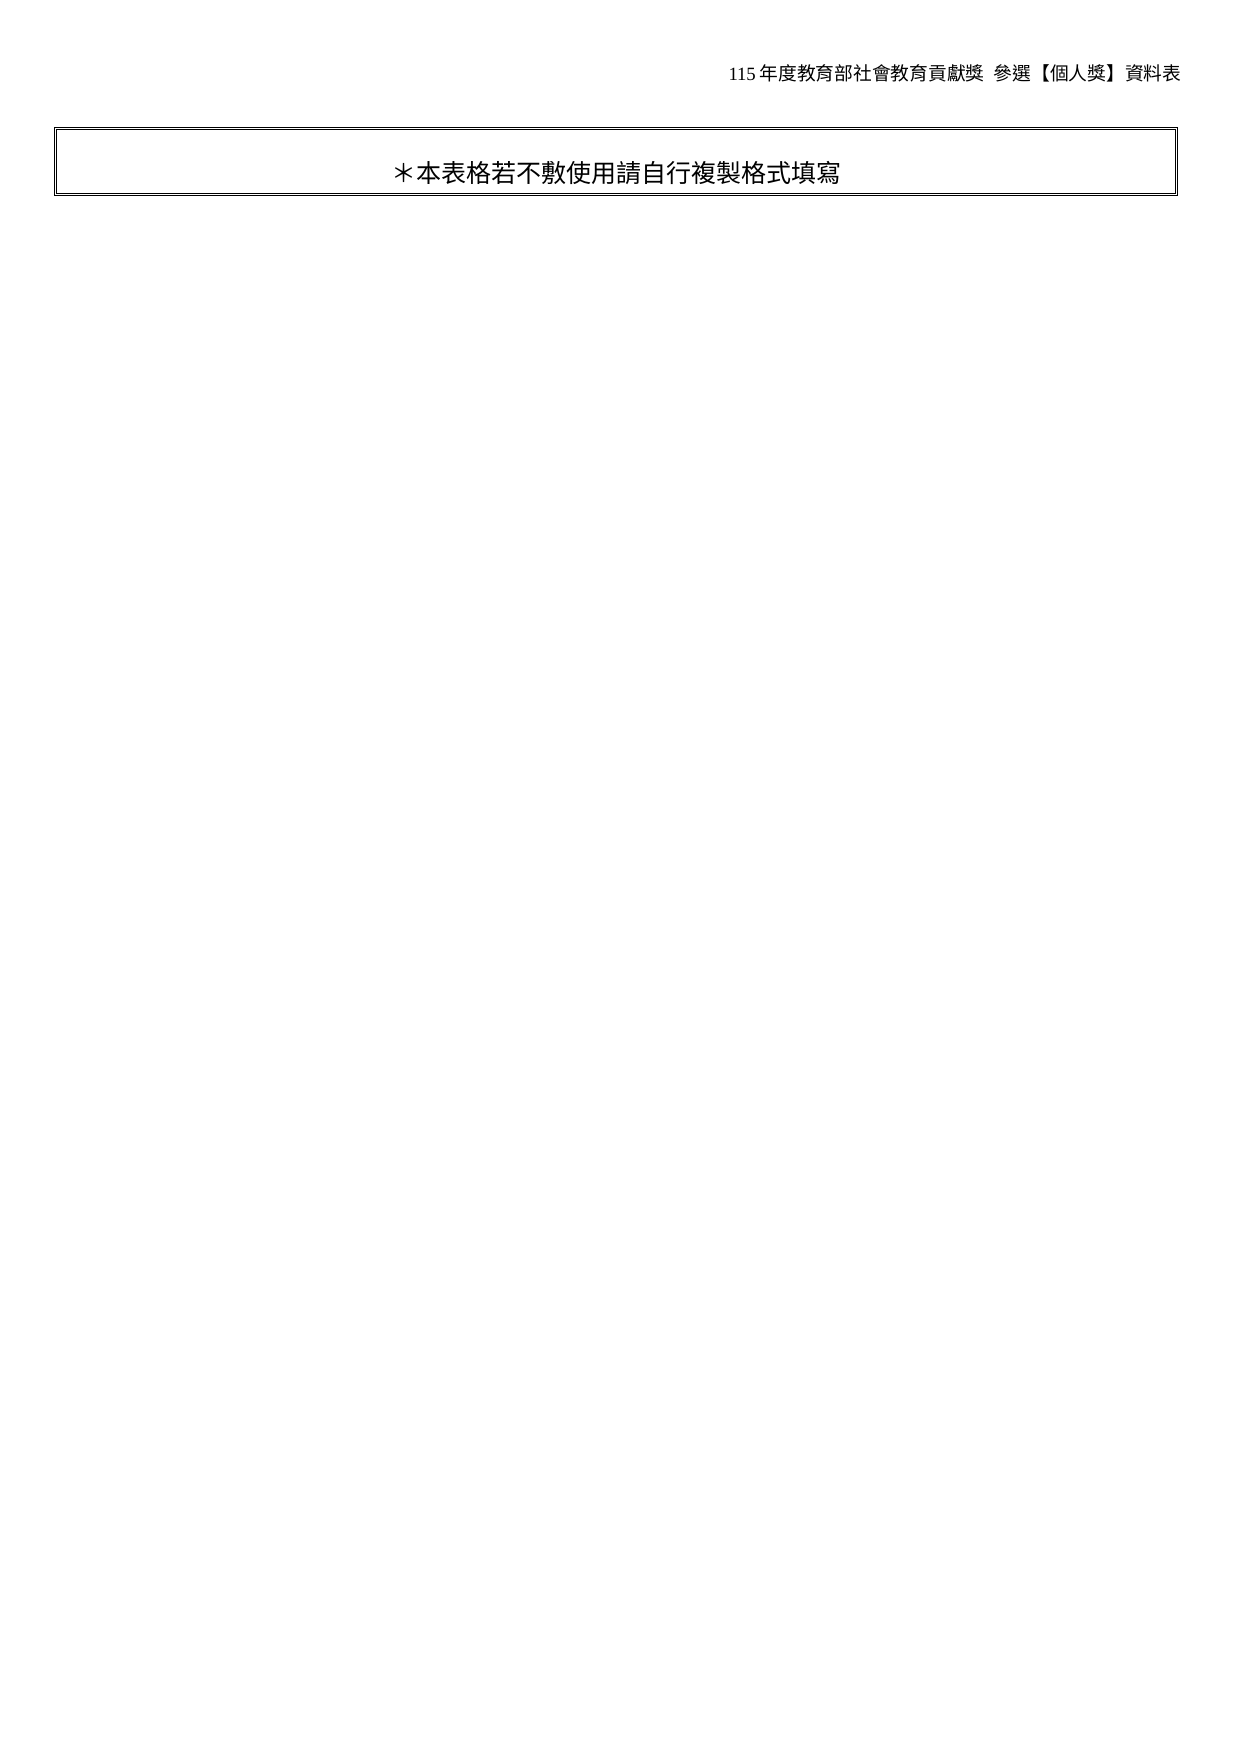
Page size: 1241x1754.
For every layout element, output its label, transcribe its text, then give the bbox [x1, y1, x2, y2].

table_cell ＊本表格若不敷使用請自行複製格式填寫 [57, 130, 1175, 193]
